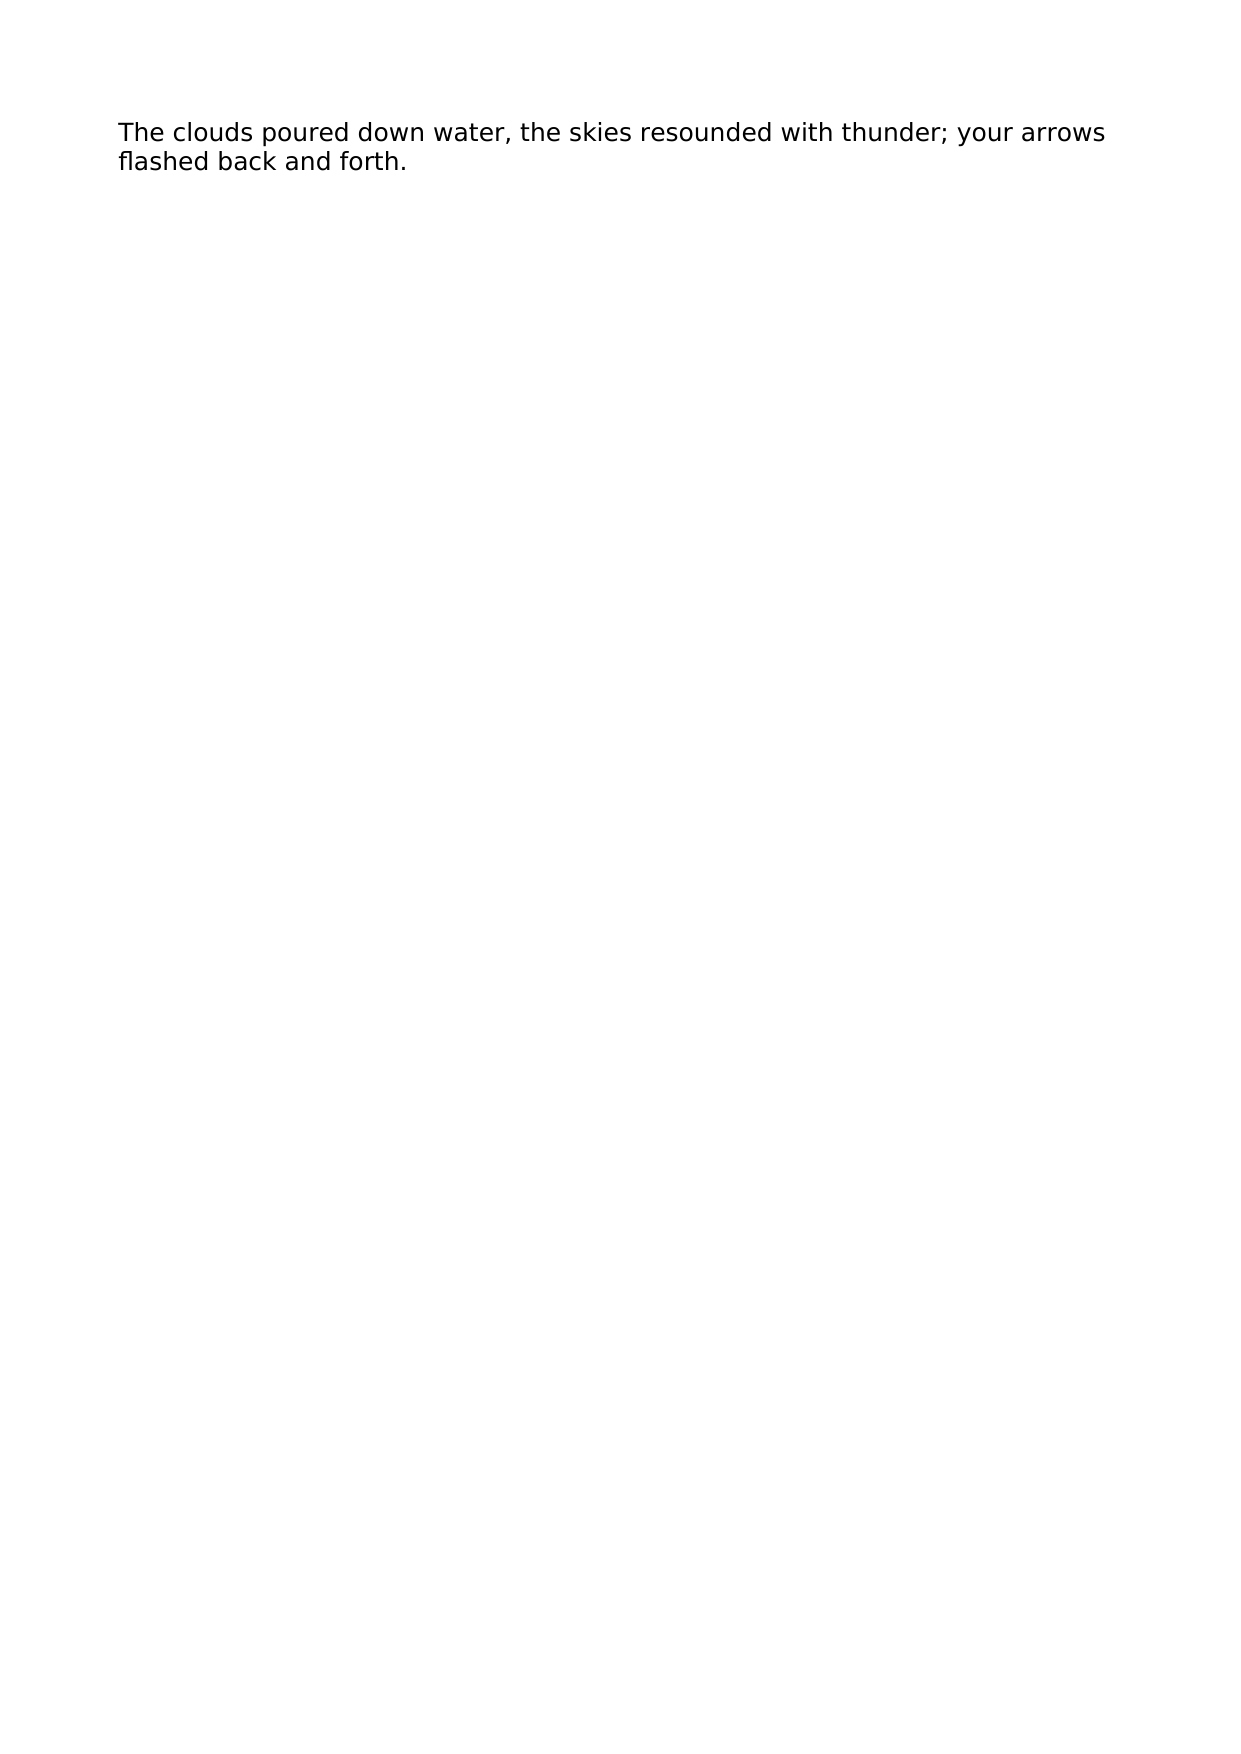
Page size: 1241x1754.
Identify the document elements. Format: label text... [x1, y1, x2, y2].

text The clouds poured down water, the skies resounded with thunder; your arrows flashed back and forth. [118, 118, 1122, 176]
